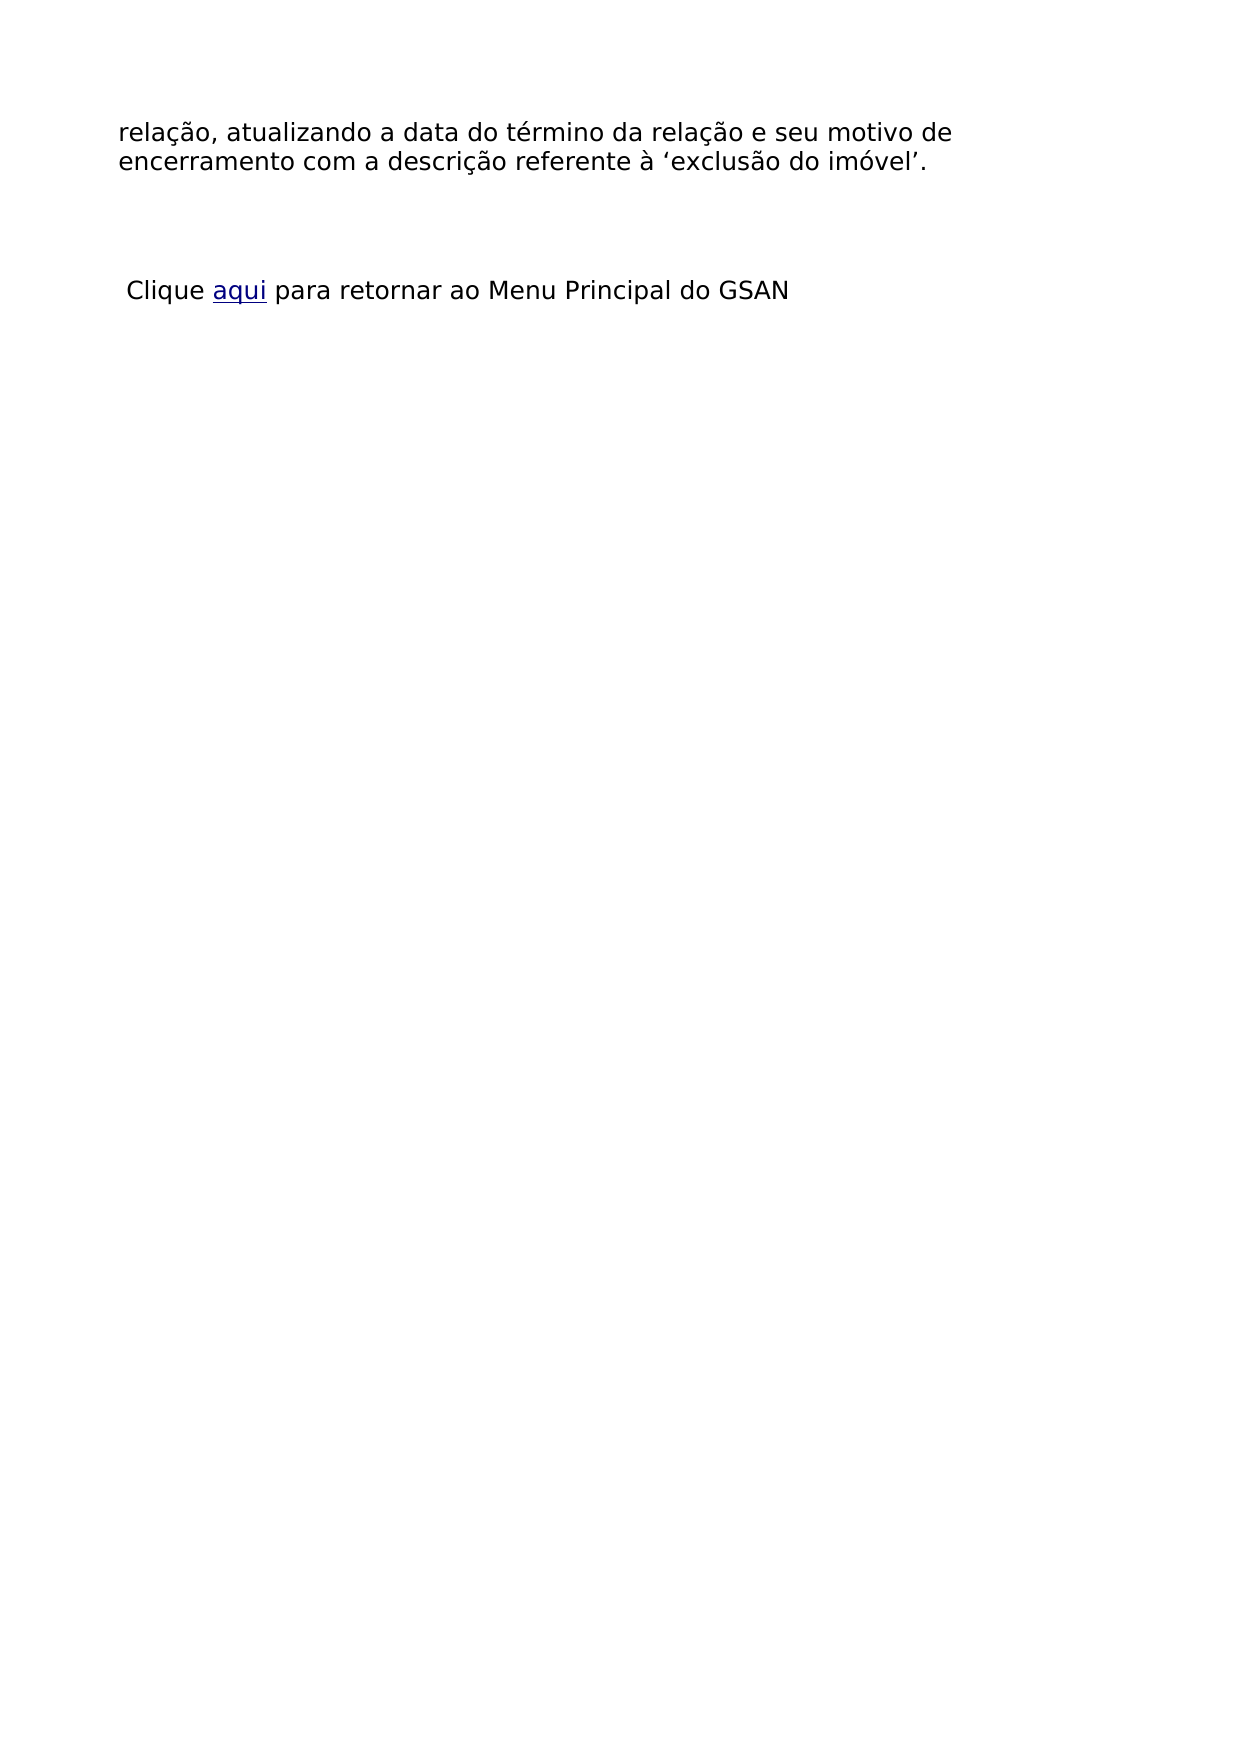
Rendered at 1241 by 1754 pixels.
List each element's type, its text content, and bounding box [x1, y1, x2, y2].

text Clique aqui para retornar ao Menu Principal do GSAN [118, 189, 1122, 306]
text relação, atualizando a data do término da relação e seu motivo de encerramento com a descrição referente à ‘exclusão do imóvel’. [118, 118, 1122, 176]
